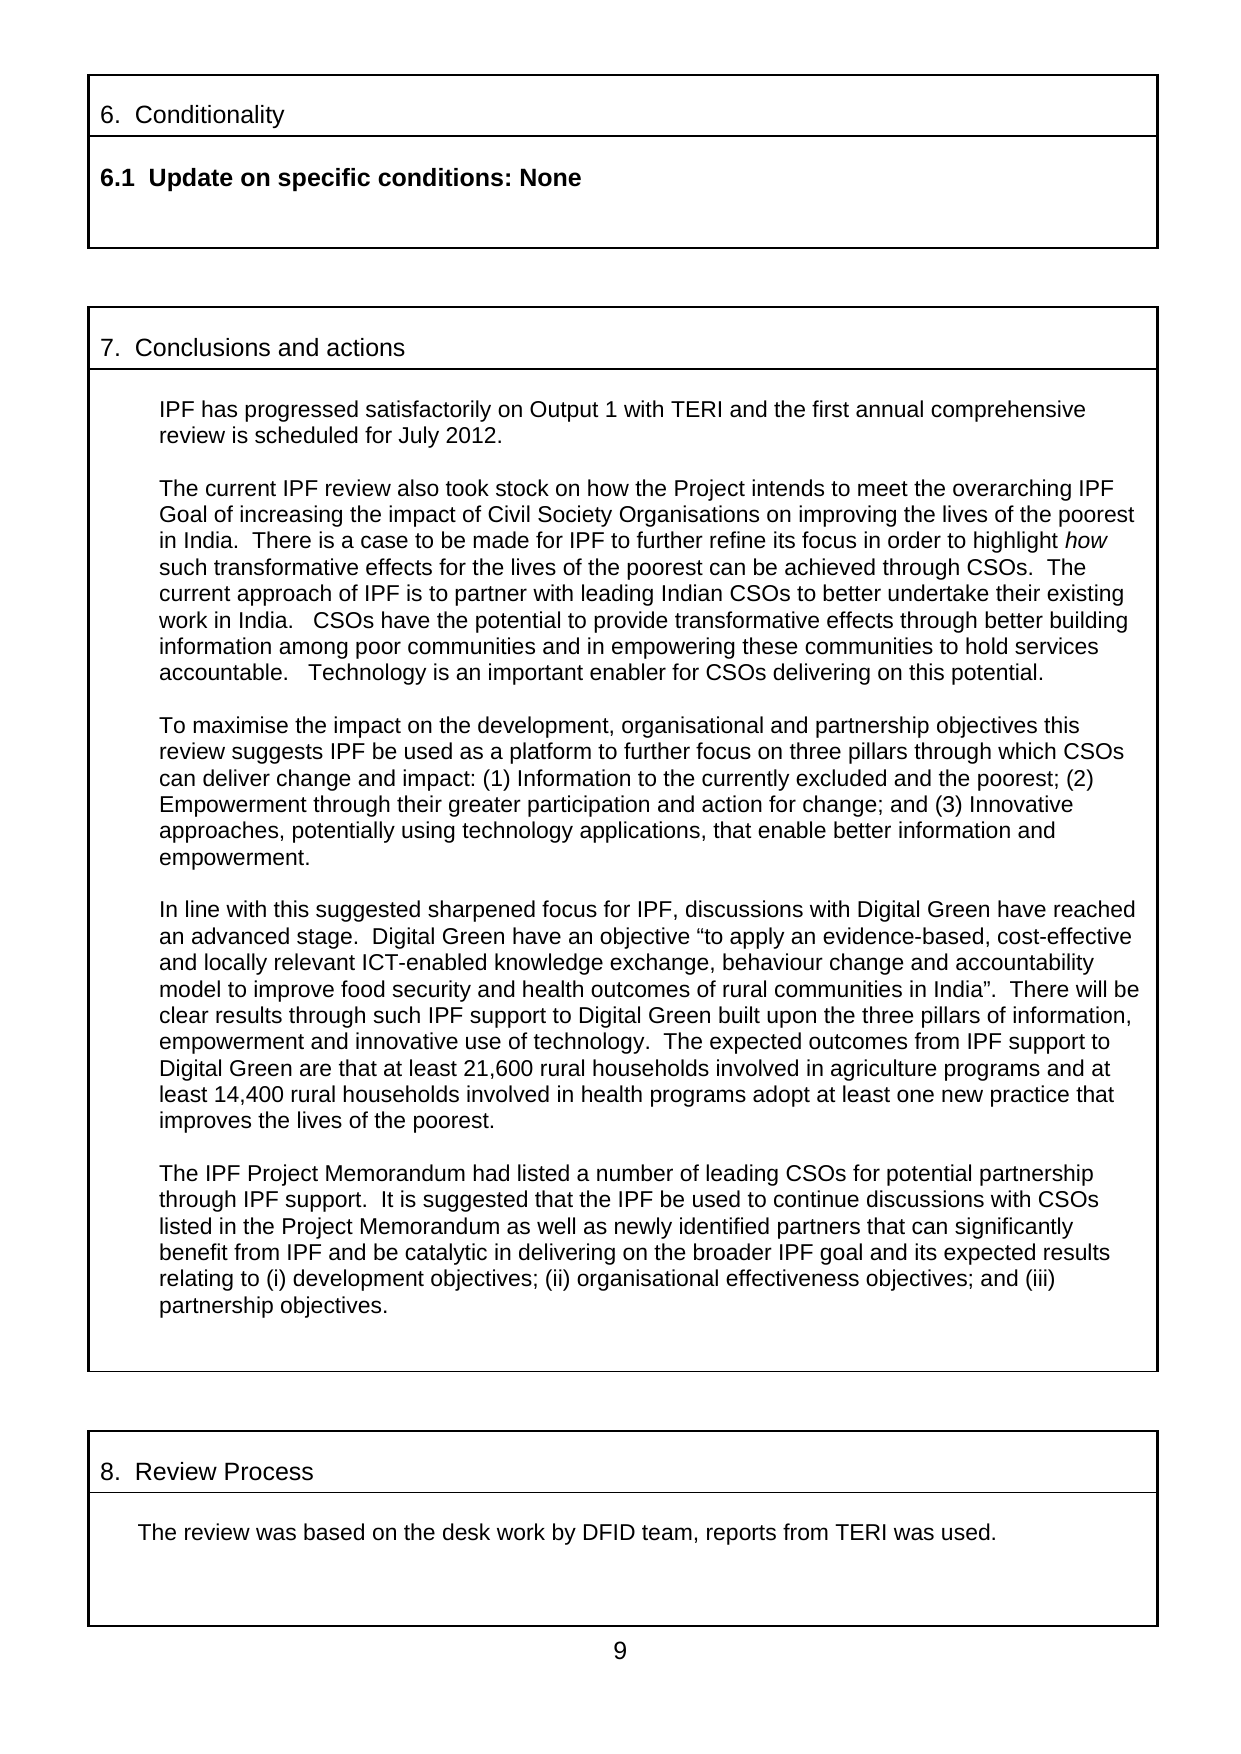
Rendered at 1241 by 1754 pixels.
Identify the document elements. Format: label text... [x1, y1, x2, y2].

table_header 7. Conclusions and actions [90, 308, 1156, 368]
table_cell The review was based on the desk work by DFID team, reports from TERI was used. [90, 1493, 1156, 1625]
table_cell IPF has progressed satisfactorily on Output 1 with TERI and the first annual comprehensive review is scheduled for July 2012. The current IPF review also took stock on how the Project intends to meet the overarching IPF Goal of increasing the impact of Civil Society Organisations on improving the lives of the poorest in India. There is a case to be made for IPF to further refine its focus in order to highlight how such transformative effects for the lives of the poorest can be achieved through CSOs. The current approach of IPF is to partner with leading Indian CSOs to better undertake their existing work in India. CSOs have the potential to provide transformative effects through better building information among poor communities and in empowering these communities to hold services accountable. Technology is an important enabler for CSOs delivering on this potential. To maximise the impact on the development, organisational and partnership objectives this review suggests IPF be used as a platform to further focus on three pillars through which CSOs can deliver change and impact: (1) Information to the currently excluded and the poorest; (2) Empowerment through their greater participation and action for change; and (3) Innovative approaches, potentially using technology applications, that enable better information and empowerment. In line with this suggested sharpened focus for IPF, discussions with Digital Green have reached an advanced stage. Digital Green have an objective “to apply an evidence-based, cost-effective and locally relevant ICT-enabled knowledge exchange, behaviour change and accountability model to improve food security and health outcomes of rural communities in India”. There will be clear results through such IPF support to Digital Green built upon the three pillars of information, empowerment and innovative use of technology. The expected outcomes from IPF support to Digital Green are that at least 21,600 rural households involved in agriculture programs and at least 14,400 rural households involved in health programs adopt at least one new practice that improves the lives of the poorest. The IPF Project Memorandum had listed a number of leading CSOs for potential partnership through IPF support. It is suggested that the IPF be used to continue discussions with CSOs listed in the Project Memorandum as well as newly identified partners that can significantly benefit from IPF and be catalytic in delivering on the broader IPF goal and its expected results relating to (i) development objectives; (ii) organisational effectiveness objectives; and (iii) partnership objectives. [90, 370, 1156, 1371]
table_header 8. Review Process [90, 1432, 1156, 1491]
table_cell 6.1 Update on specific conditions: None [90, 137, 1156, 247]
table_header 6. Conditionality [90, 76, 1156, 135]
